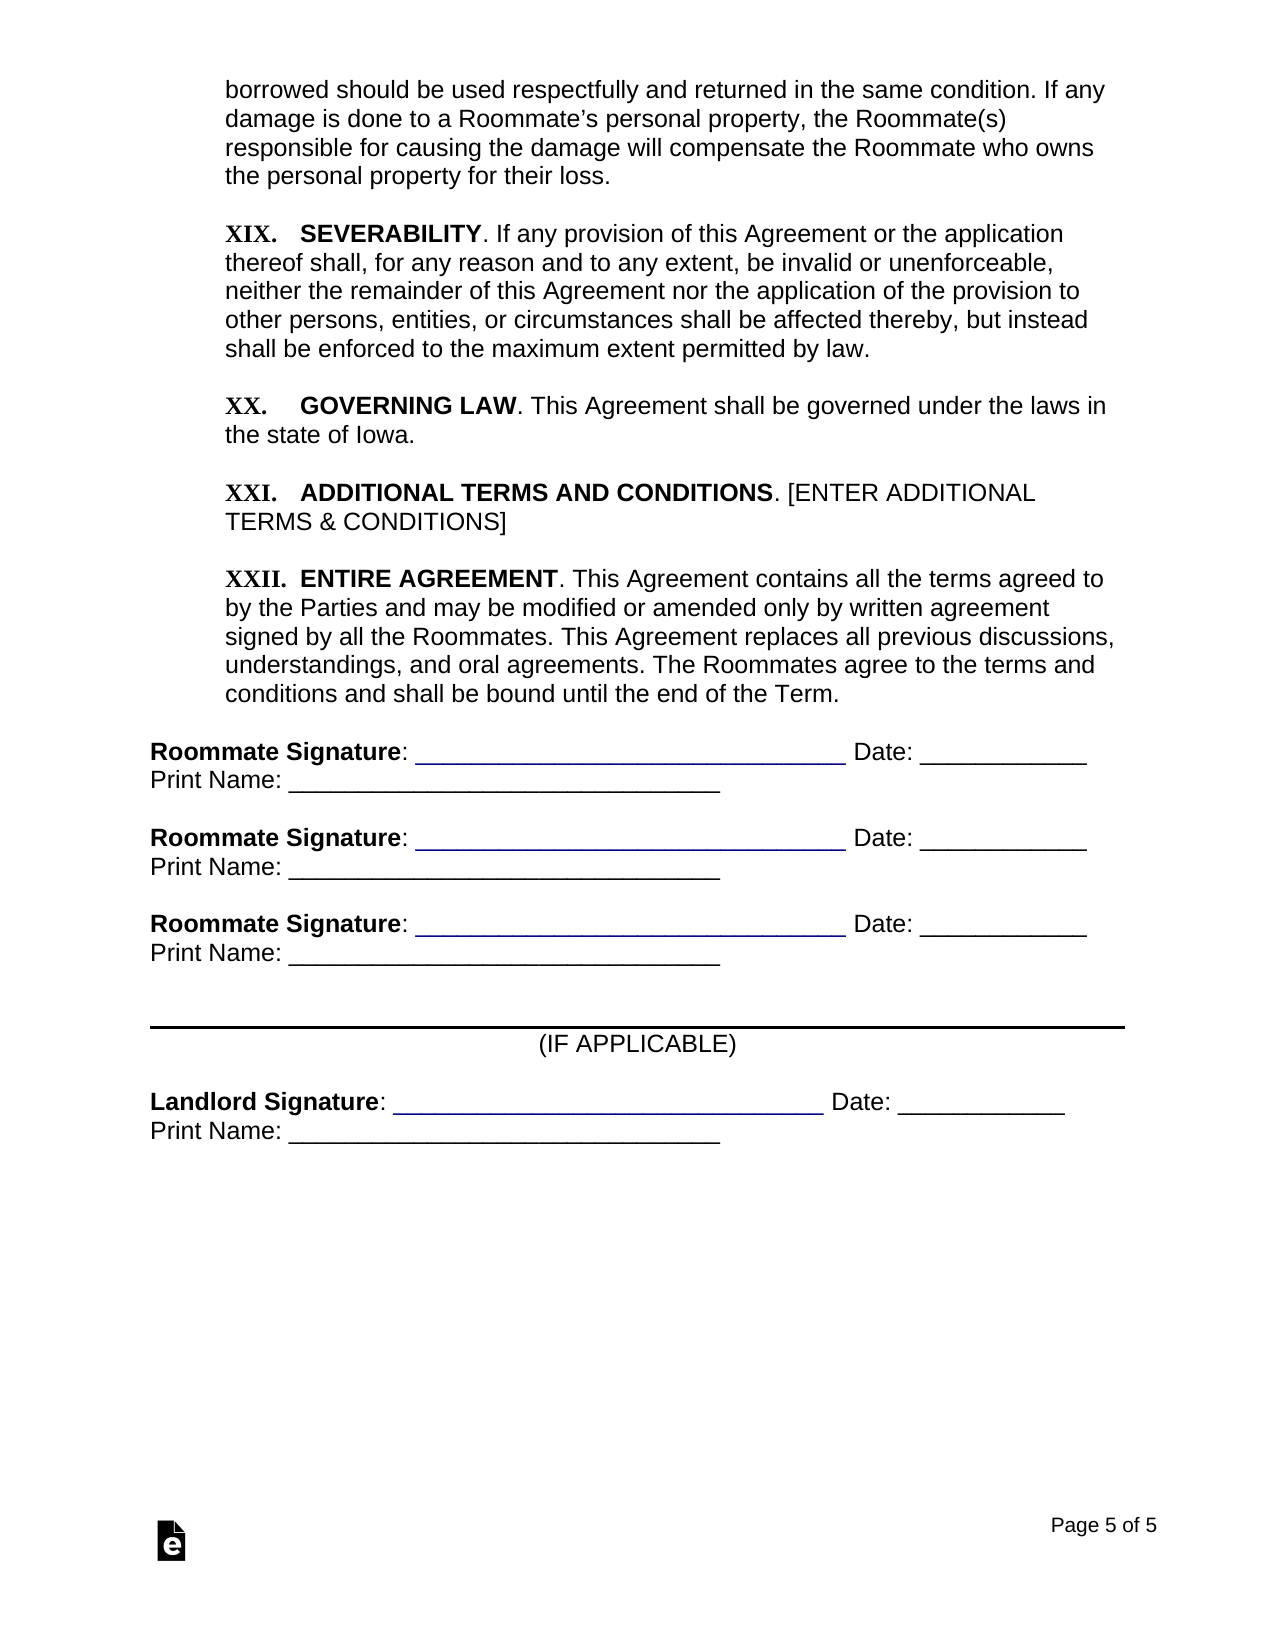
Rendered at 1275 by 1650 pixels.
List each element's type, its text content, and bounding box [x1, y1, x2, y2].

subtitle (IF APPLICABLE) [150, 1029, 1125, 1058]
subtitle Print Name: _______________________________ [150, 938, 1125, 967]
subtitle Roommate Signature: _______________________________ Date: ____________ [150, 909, 1125, 938]
subtitle Roommate Signature: _______________________________ Date: ____________ [150, 737, 1125, 765]
list SEVERABILITY. If any provision of this Agreement or the application thereof shall, for any reason and to any extent, be invalid or unenforceable, neither the remainder of this Agreement nor the application of the provision to other persons, entities, or circumstances shall be affected thereby, but instead shall be enforced to the maximum extent permitted by law. [225, 219, 1125, 363]
subtitle Print Name: _______________________________ [150, 765, 1125, 794]
list GOVERNING LAW. This Agreement shall be governed under the laws in the state of Iowa. [225, 391, 1125, 449]
list borrowed should be used respectfully and returned in the same condition. If any damage is done to a Roommate’s personal property, the Roommate(s) responsible for causing the damage will compensate the Roommate who owns the personal property for their loss. [225, 75, 1125, 190]
subtitle Roommate Signature: _______________________________ Date: ____________ [150, 823, 1125, 852]
subtitle Print Name: _______________________________ [150, 852, 1125, 880]
subtitle Landlord Signature: _______________________________ Date: ____________ [150, 1087, 1125, 1116]
list ENTIRE AGREEMENT. This Agreement contains all the terms agreed to by the Parties and may be modified or amended only by written agreement signed by all the Roommates. This Agreement replaces all previous discussions, understandings, and oral agreements. The Roommates agree to the terms and conditions and shall be bound until the end of the Term. [225, 564, 1125, 708]
list ADDITIONAL TERMS AND CONDITIONS. [ENTER ADDITIONAL TERMS & CONDITIONS] [225, 478, 1125, 535]
text Print Name: _______________________________ [150, 1116, 1125, 1144]
